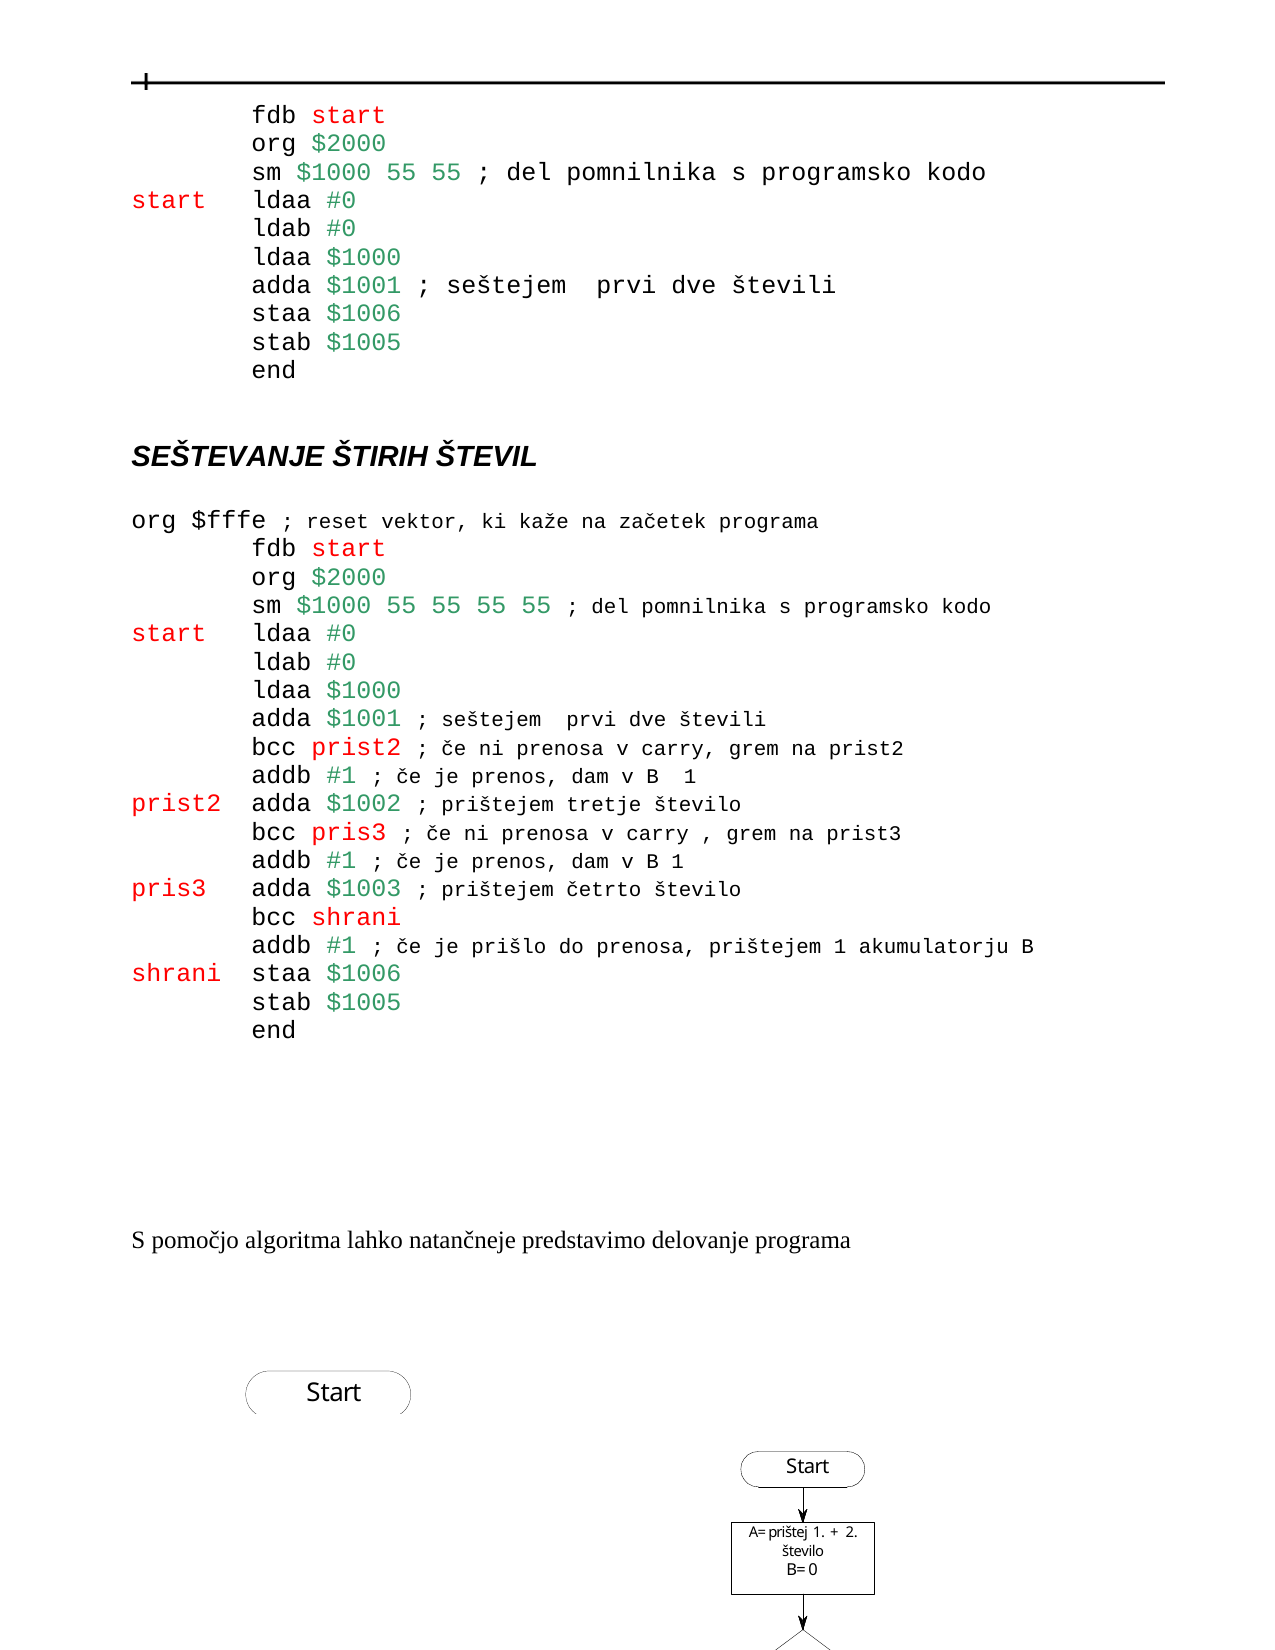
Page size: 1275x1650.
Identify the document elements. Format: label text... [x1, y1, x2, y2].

text end [131, 1018, 1162, 1046]
picture [131, 73, 1165, 90]
subtitle SEŠTEVANJE ŠTIRIH ŠTEVIL [131, 439, 1162, 473]
text stab $1005 [131, 989, 1162, 1018]
text bcc prist2 ; če ni prenosa v carry, grem na prist2 [131, 734, 1162, 763]
text fdb start [131, 102, 1162, 131]
text staa $1006 [206, 301, 1162, 329]
text pris3 adda $1003 ; prištejem četrto število [131, 876, 1162, 904]
text org $2000 [131, 131, 1162, 159]
text ldaa $1000 [131, 244, 1162, 272]
text fdb start [131, 536, 1162, 564]
text adda $1001 ; seštejem prvi dve števili [131, 272, 1162, 301]
text ldaa $1000 [131, 678, 1162, 706]
text ldab #0 [131, 216, 1162, 244]
text stab $1005 [131, 329, 1162, 357]
text sm $1000 55 55 ; del pomnilnika s programsko kodo [131, 159, 1162, 187]
text S pomočjo algoritma lahko natančneje predstavimo delovanje programa [131, 1226, 1162, 1254]
text addb #1 ; če je prenos, dam v B 1 [131, 848, 1162, 876]
text shrani staa $1006 [131, 961, 1162, 989]
text bcc shrani [131, 904, 1162, 933]
text start ldaa #0 [131, 621, 1162, 649]
text org $fffe ; reset vektor, ki kaže na začetek programa [131, 508, 1162, 536]
text addb #1 ; če je prenos, dam v B 1 [131, 763, 1162, 791]
text bcc pris3 ; če ni prenosa v carry , grem na prist3 [131, 819, 1162, 848]
text addb #1 ; če je prišlo do prenosa, prištejem 1 akumulatorju B [131, 933, 1162, 961]
text sm $1000 55 55 55 55 ; del pomnilnika s programsko kodo [131, 593, 1162, 621]
text prist2 adda $1002 ; prištejem tretje število [131, 791, 1162, 819]
text ldab #0 [131, 649, 1162, 678]
text start ldaa #0 [131, 187, 1162, 216]
text end [131, 357, 1162, 386]
text org $2000 [131, 564, 1162, 593]
text adda $1001 ; seštejem prvi dve števili [131, 706, 1162, 734]
